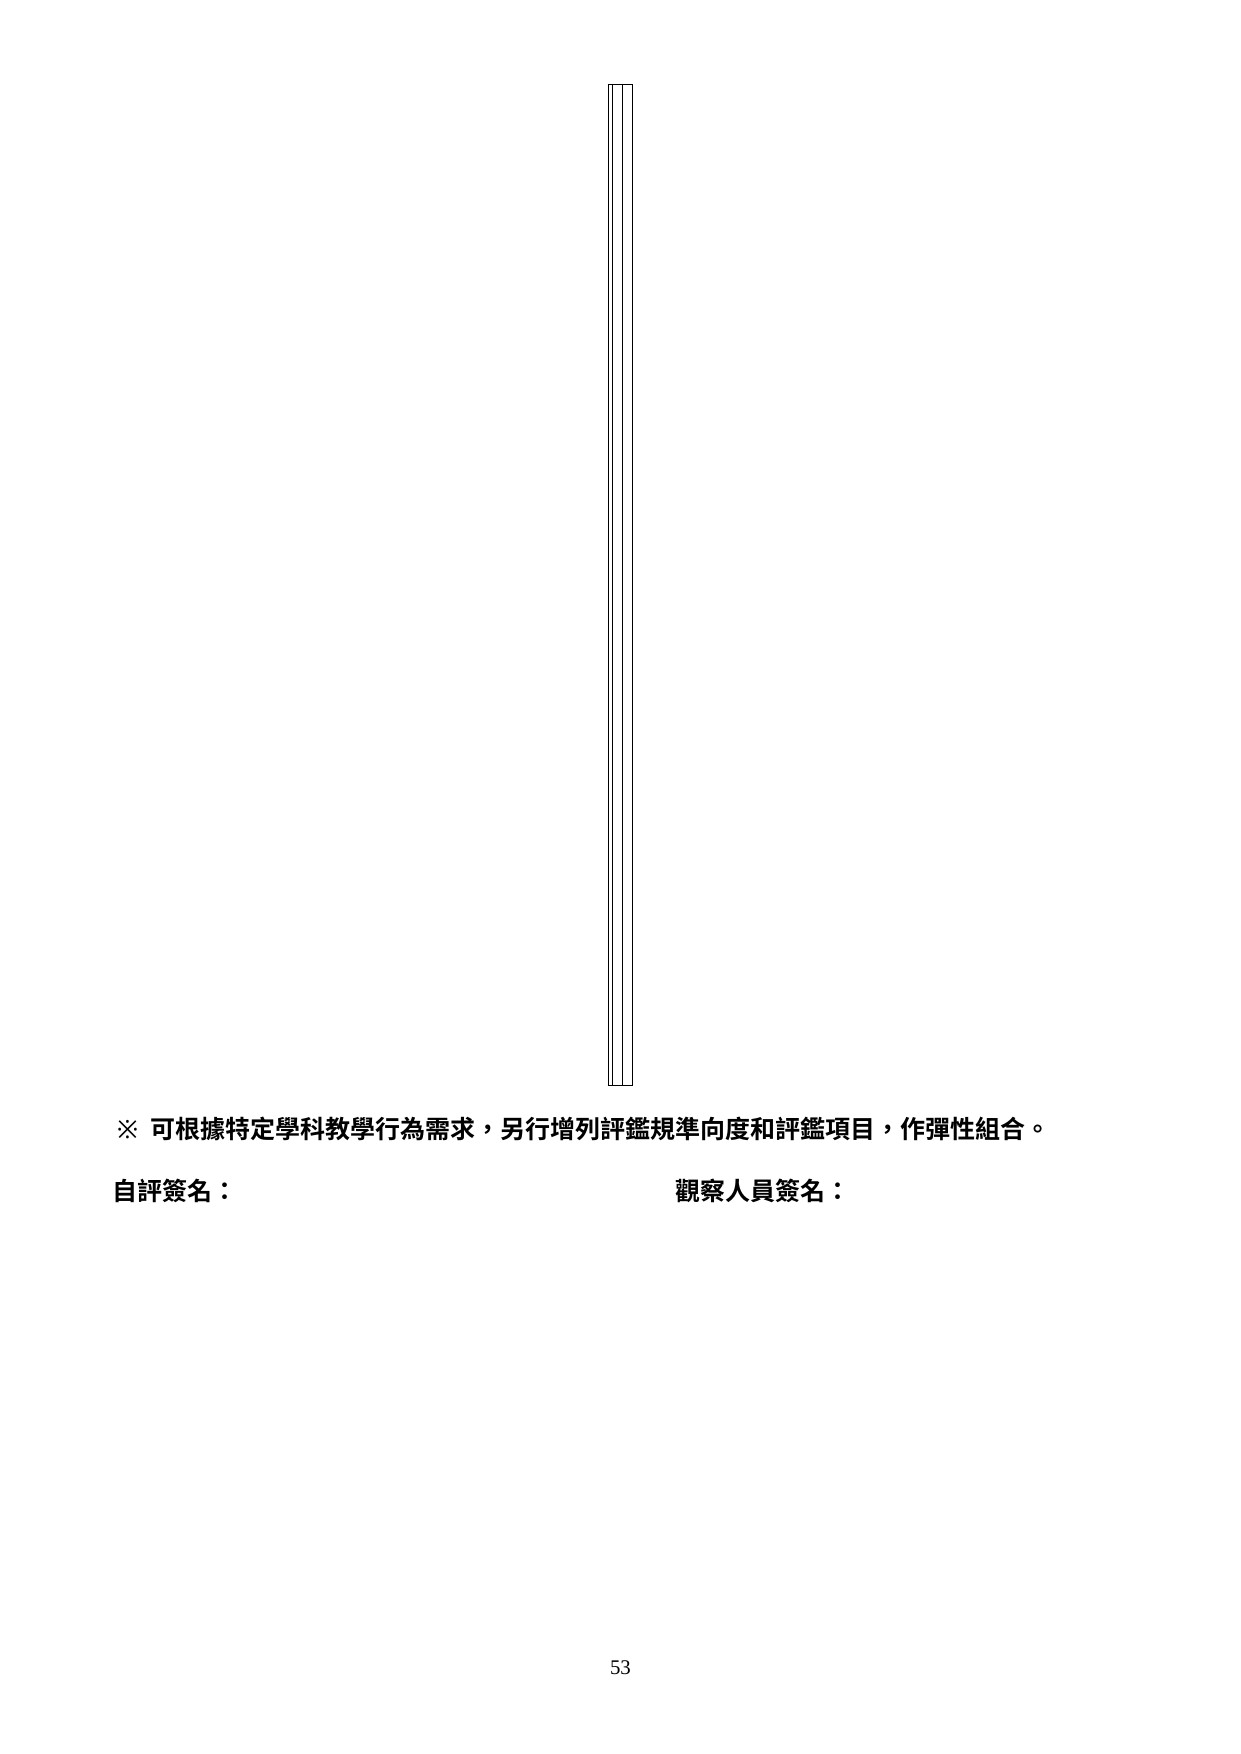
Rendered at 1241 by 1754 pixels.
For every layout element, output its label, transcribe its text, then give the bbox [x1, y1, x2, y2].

table_cell [613, 85, 622, 1085]
table_cell [623, 85, 632, 1085]
list 可根據特定學科教學行為需求，另行增列評鑑規準向度和評鑑項目，作彈性組合。 [112, 1086, 1165, 1148]
text 自評簽名： 觀察人員簽名： [75, 1148, 1165, 1211]
